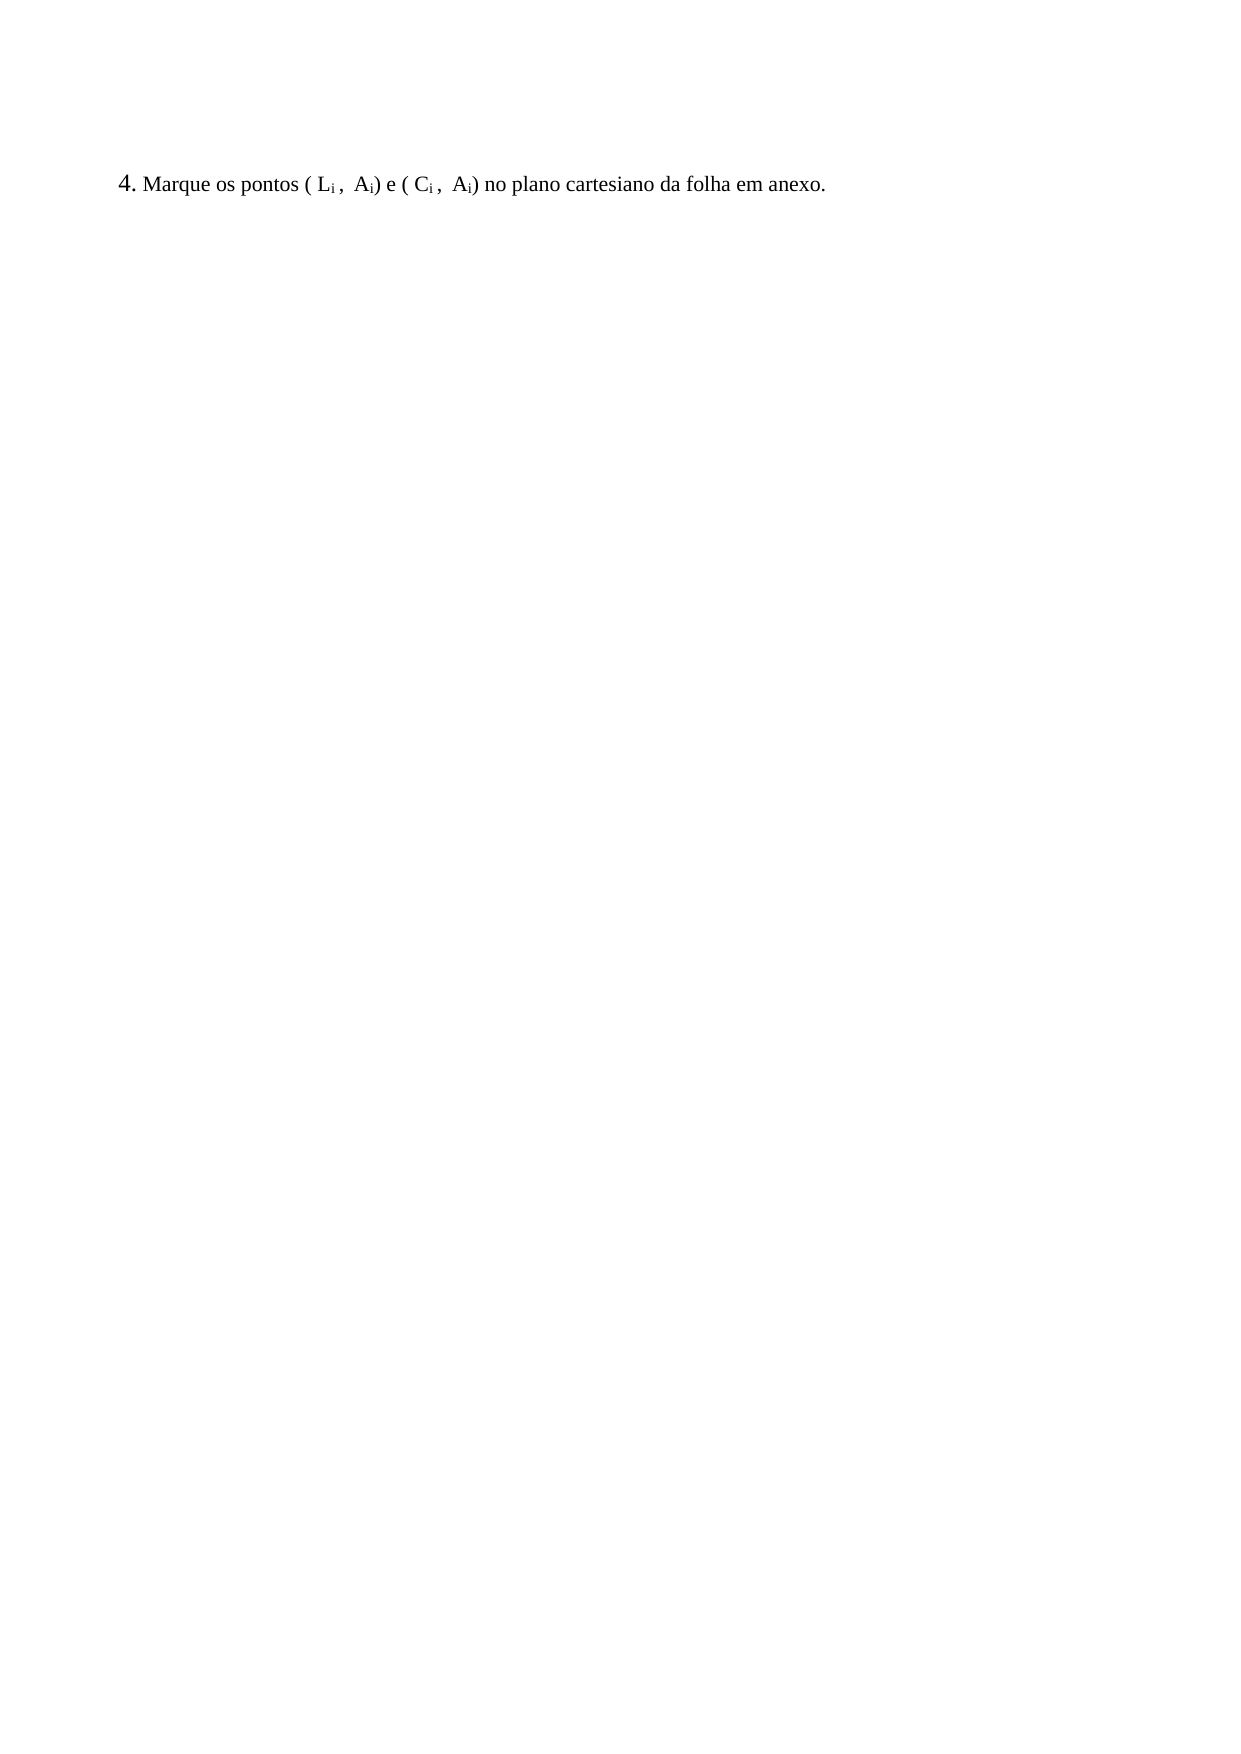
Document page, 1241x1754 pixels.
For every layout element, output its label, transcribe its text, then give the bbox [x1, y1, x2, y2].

list Marque os pontos ( Li , Ai) e ( Ci , Ai) no plano cartesiano da folha em anexo. [118, 168, 1122, 197]
